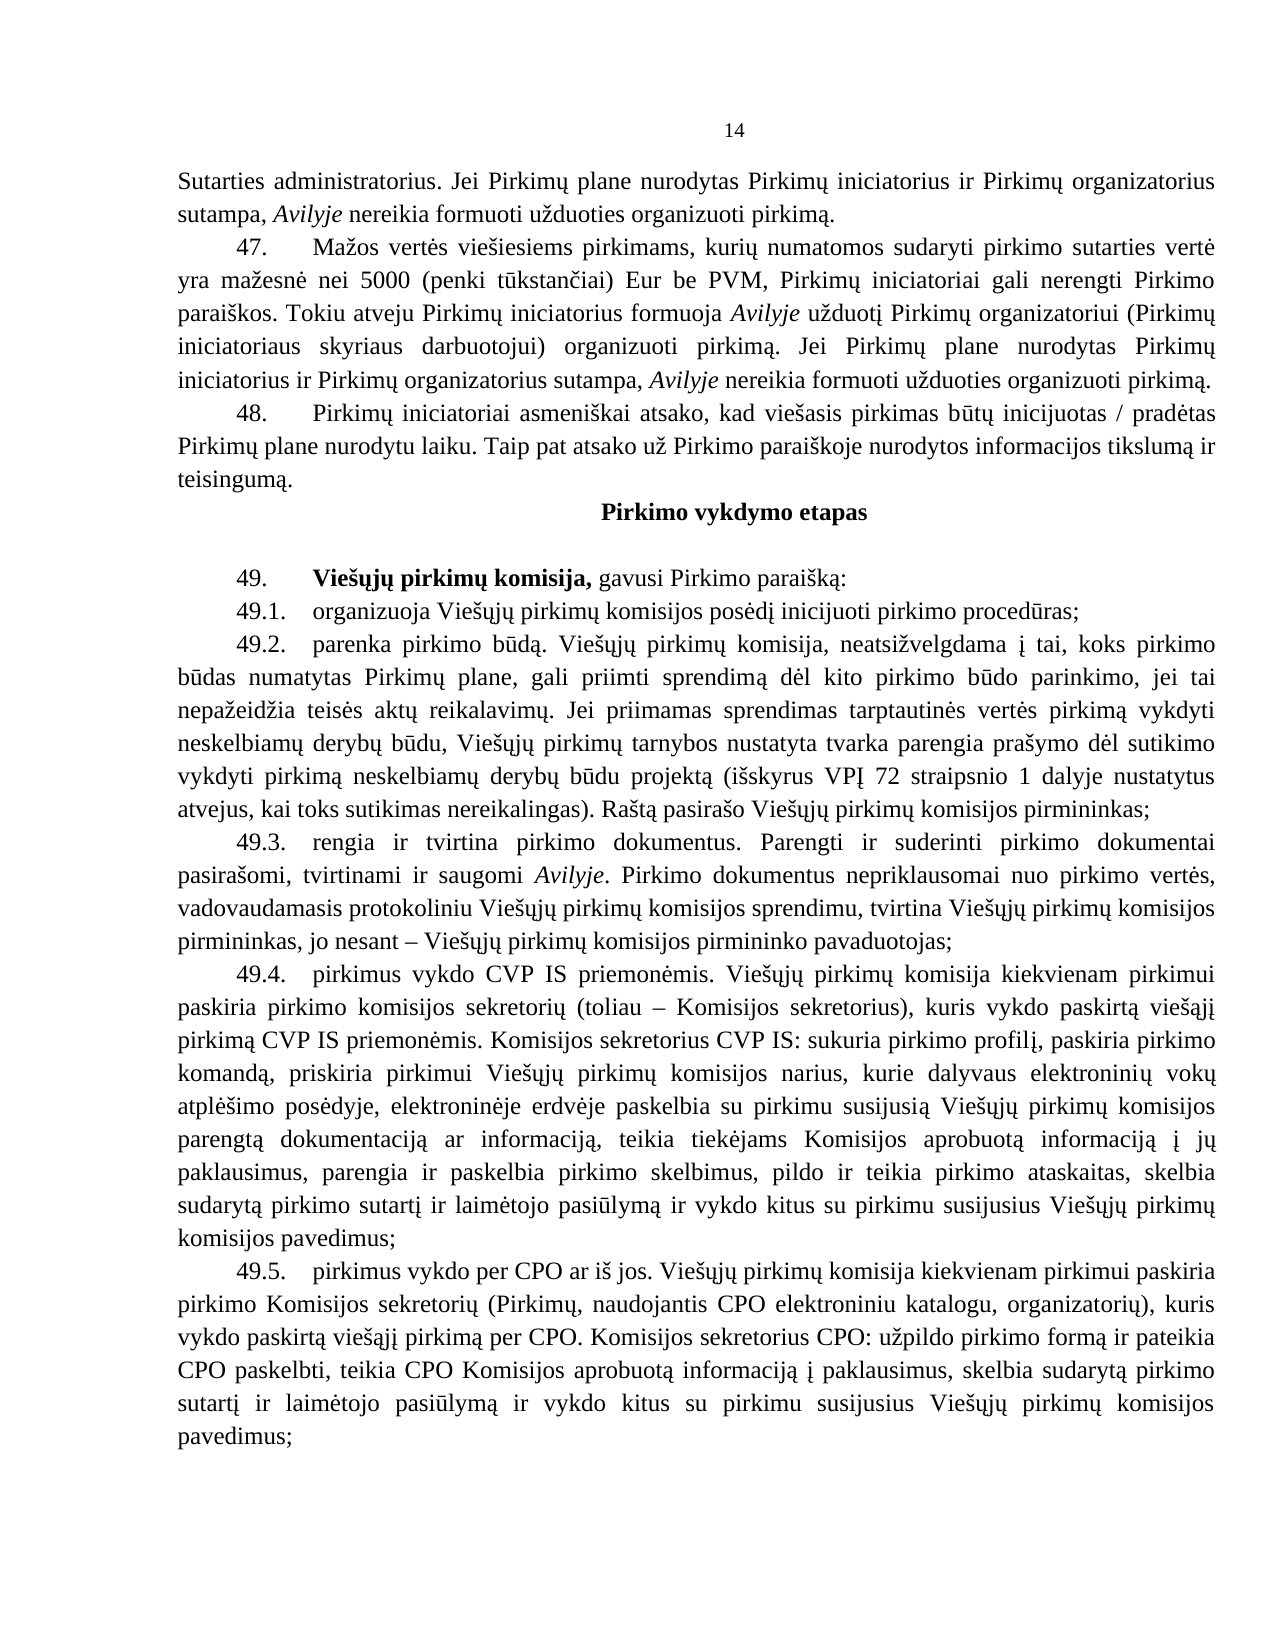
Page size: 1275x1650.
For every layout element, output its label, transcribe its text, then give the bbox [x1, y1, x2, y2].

text 48. Pirkimų iniciatoriai asmeniškai atsako, kad viešasis pirkimas būtų inicijuotas / pradėtas Pirkimų plane nurodytu laiku. Taip pat atsako už Pirkimo paraiškoje nurodytos informacijos tikslumą ir teisingumą. [177, 398, 1216, 492]
text Pirkimo vykdymo etapas [177, 497, 1216, 526]
text 49.2. parenka pirkimo būdą. Viešųjų pirkimų komisija, neatsižvelgdama į tai, koks pirkimo būdas numatytas Pirkimų plane, gali priimti sprendimą dėl kito pirkimo būdo parinkimo, jei tai nepažeidžia teisės aktų reikalavimų. Jei priimamas sprendimas tarptautinės vertės pirkimą vykdyti neskelbiamų derybų būdu, Viešųjų pirkimų tarnybos nustatyta tvarka parengia prašymo dėl sutikimo vykdyti pirkimą neskelbiamų derybų būdu projektą (išskyrus VPĮ 72 straipsnio 1 dalyje nustatytus atvejus, kai toks sutikimas nereikalingas). Raštą pasirašo Viešųjų pirkimų komisijos pirmininkas; [177, 629, 1216, 823]
text 47. Mažos vertės viešiesiems pirkimams, kurių numatomos sudaryti pirkimo sutarties vertė yra mažesnė nei 5000 (penki tūkstančiai) Eur be PVM, Pirkimų iniciatoriai gali nerengti Pirkimo paraiškos. Tokiu atveju Pirkimų iniciatorius formuoja Avilyje užduotį Pirkimų organizatoriui (Pirkimų iniciatoriaus skyriaus darbuotojui) organizuoti pirkimą. Jei Pirkimų plane nurodytas Pirkimų iniciatorius ir Pirkimų organizatorius sutampa, Avilyje nereikia formuoti užduoties organizuoti pirkimą. [177, 232, 1216, 393]
text 49.3. rengia ir tvirtina pirkimo dokumentus. Parengti ir suderinti pirkimo dokumentai pasirašomi, tvirtinami ir saugomi Avilyje. Pirkimo dokumentus nepriklausomai nuo pirkimo vertės, vadovaudamasis protokoliniu Viešųjų pirkimų komisijos sprendimu, tvirtina Viešųjų pirkimų komisijos pirmininkas, jo nesant – Viešųjų pirkimų komisijos pirmininko pavaduotojas; [177, 827, 1216, 955]
text 49.1. organizuoja Viešųjų pirkimų komisijos posėdį inicijuoti pirkimo procedūras; [177, 596, 1216, 624]
text 49.4. pirkimus vykdo CVP IS priemonėmis. Viešųjų pirkimų komisija kiekvienam pirkimui paskiria pirkimo komisijos sekretorių (toliau – Komisijos sekretorius), kuris vykdo paskirtą viešąjį pirkimą CVP IS priemonėmis. Komisijos sekretorius CVP IS: sukuria pirkimo profilį, paskiria pirkimo komandą, priskiria pirkimui Viešųjų pirkimų komisijos narius, kurie dalyvaus elektroninių vokų atplėšimo posėdyje, elektroninėje erdvėje paskelbia su pirkimu susijusią Viešųjų pirkimų komisijos parengtą dokumentaciją ar informaciją, teikia tiekėjams Komisijos aprobuotą informaciją į jų paklausimus, parengia ir paskelbia pirkimo skelbimus, pildo ir teikia pirkimo ataskaitas, skelbia sudarytą pirkimo sutartį ir laimėtojo pasiūlymą ir vykdo kitus su pirkimu susijusius Viešųjų pirkimų komisijos pavedimus; [177, 959, 1216, 1252]
text 49. Viešųjų pirkimų komisija, gavusi Pirkimo paraišką: [177, 563, 1216, 592]
text Sutarties administratorius. Jei Pirkimų plane nurodytas Pirkimų iniciatorius ir Pirkimų organizatorius sutampa, Avilyje nereikia formuoti užduoties organizuoti pirkimą. [177, 166, 1216, 228]
text 49.5. pirkimus vykdo per CPO ar iš jos. Viešųjų pirkimų komisija kiekvienam pirkimui paskiria pirkimo Komisijos sekretorių (Pirkimų, naudojantis CPO elektroniniu katalogu, organizatorių), kuris vykdo paskirtą viešąjį pirkimą per CPO. Komisijos sekretorius CPO: užpildo pirkimo formą ir pateikia CPO paskelbti, teikia CPO Komisijos aprobuotą informaciją į paklausimus, skelbia sudarytą pirkimo sutartį ir laimėtojo pasiūlymą ir vykdo kitus su pirkimu susijusius Viešųjų pirkimų komisijos pavedimus; [177, 1256, 1216, 1450]
